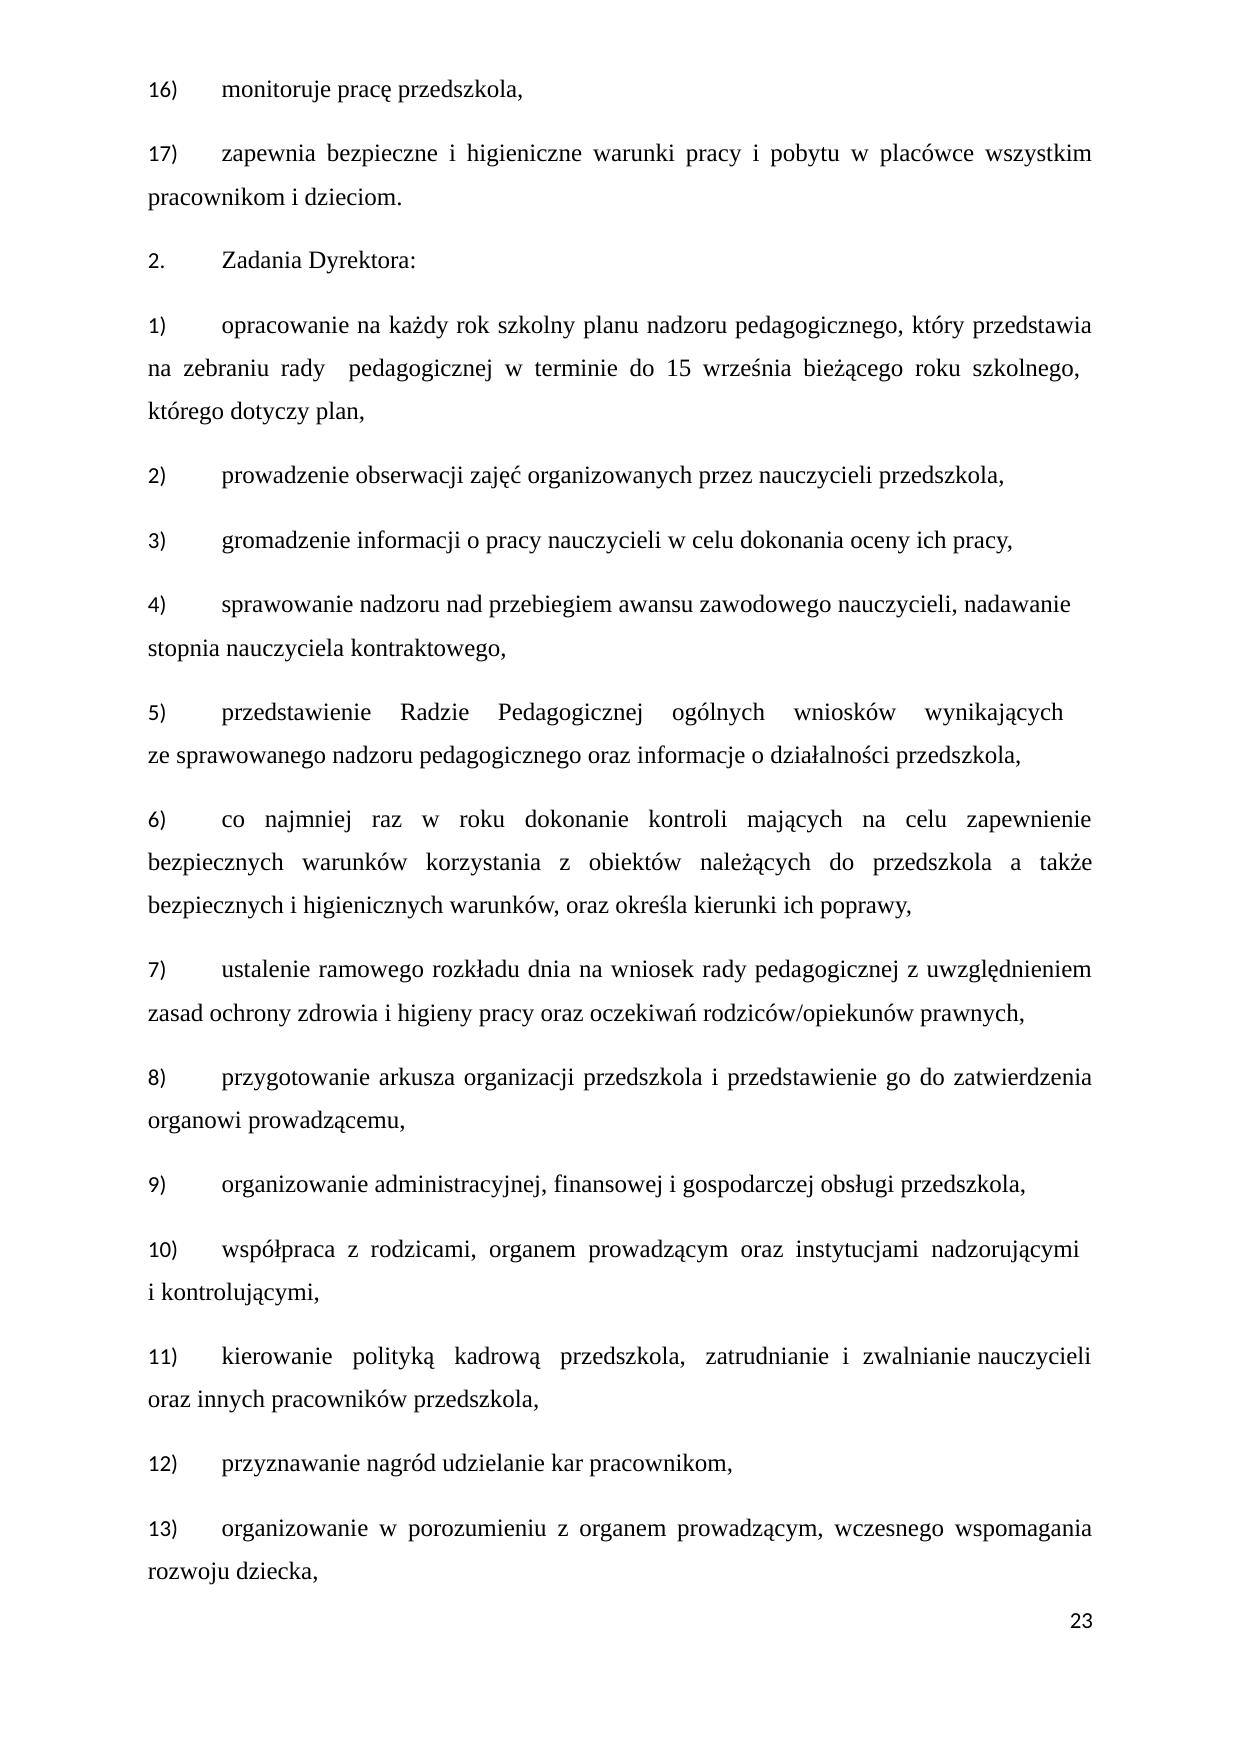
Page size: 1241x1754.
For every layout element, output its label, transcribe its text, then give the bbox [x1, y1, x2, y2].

list opracowanie na każdy rok szkolny planu nadzoru pedagogicznego, który przedstawia na zebraniu rady pedagogicznej w terminie do 15 września bieżącego roku szkolnego, którego dotyczy plan, [148, 310, 1093, 425]
list prowadzenie obserwacji zajęć organizowanych przez nauczycieli przedszkola, [148, 460, 1093, 489]
list organizowanie administracyjnej, finansowej i gospodarczej obsługi przedszkola, [148, 1169, 1093, 1198]
list monitoruje pracę przedszkola, [148, 74, 1093, 103]
list ustalenie ramowego rozkładu dnia na wniosek rady pedagogicznej z uwzględnieniem zasad ochrony zdrowia i higieny pracy oraz oczekiwań rodziców/opiekunów prawnych, [148, 954, 1093, 1027]
list organizowanie w porozumieniu z organem prowadzącym, wczesnego wspomagania rozwoju dziecka, [148, 1513, 1093, 1585]
list Zadania Dyrektora: [148, 246, 1093, 274]
list przedstawienie Radzie Pedagogicznej ogólnych wniosków wynikających ze sprawowanego nadzoru pedagogicznego oraz informacje o działalności przedszkola, [148, 697, 1093, 769]
list przyznawanie nagród udzielanie kar pracownikom, [148, 1448, 1093, 1477]
list co najmniej raz w roku dokonanie kontroli mających na celu zapewnienie bezpiecznych warunków korzystania z obiektów należących do przedszkola a także bezpiecznych i higienicznych warunków, oraz określa kierunki ich poprawy, [148, 804, 1093, 919]
list sprawowanie nadzoru nad przebiegiem awansu zawodowego nauczycieli, nadawanie stopnia nauczyciela kontraktowego, [148, 589, 1093, 661]
list zapewnia bezpieczne i higieniczne warunki pracy i pobytu w placówce wszystkim pracownikom i dzieciom. [148, 138, 1093, 210]
list współpraca z rodzicami, organem prowadzącym oraz instytucjami nadzorującymi i kontrolującymi, [148, 1234, 1093, 1306]
list gromadzenie informacji o pracy nauczycieli w celu dokonania oceny ich pracy, [148, 525, 1093, 554]
list kierowanie polityką kadrową przedszkola, zatrudnianie i zwalnianie nauczycieli oraz innych pracowników przedszkola, [148, 1341, 1093, 1413]
list przygotowanie arkusza organizacji przedszkola i przedstawienie go do zatwierdzenia organowi prowadzącemu, [148, 1062, 1093, 1134]
